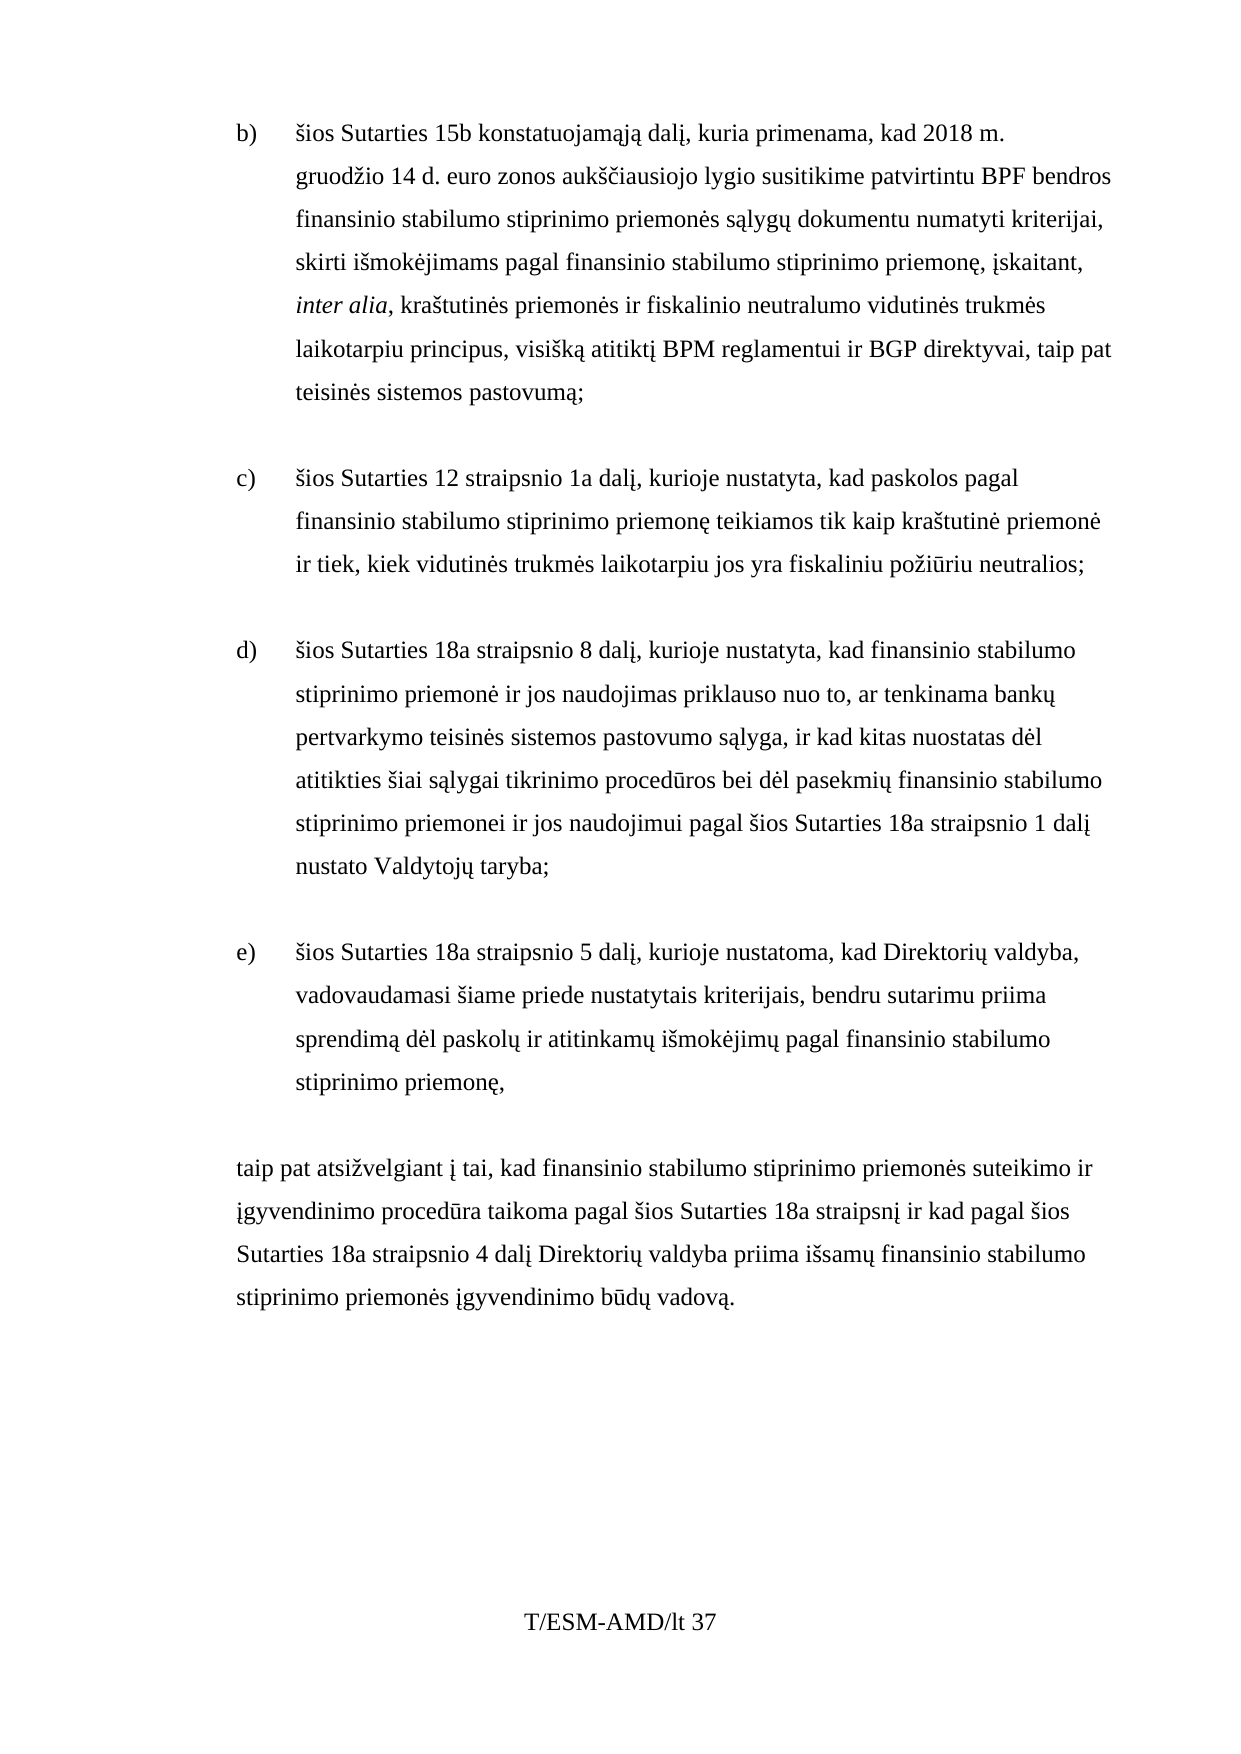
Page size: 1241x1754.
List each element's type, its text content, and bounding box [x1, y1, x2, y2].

text e) šios Sutarties 18a straipsnio 5 dalį, kurioje nustatoma, kad Direktorių valdyba, vadovaudamasi šiame priede nustatytais kriterijais, bendru sutarimu priima sprendimą dėl paskolų ir atitinkamų išmokėjimų pagal finansinio stabilumo stiprinimo priemonę, [236, 937, 1122, 1096]
text taip pat atsižvelgiant į tai, kad finansinio stabilumo stiprinimo priemonės suteikimo ir įgyvendinimo procedūra taikoma pagal šios Sutarties 18a straipsnį ir kad pagal šios Sutarties 18a straipsnio 4 dalį Direktorių valdyba priima išsamų finansinio stabilumo stiprinimo priemonės įgyvendinimo būdų vadovą. [236, 1153, 1122, 1311]
text c) šios Sutarties 12 straipsnio 1a dalį, kurioje nustatyta, kad paskolos pagal finansinio stabilumo stiprinimo priemonę teikiamos tik kaip kraštutinė priemonė ir tiek, kiek vidutinės trukmės laikotarpiu jos yra fiskaliniu požiūriu neutralios; [236, 463, 1122, 578]
text b) šios Sutarties 15b konstatuojamąją dalį, kuria primenama, kad 2018 m. gruodžio 14 d. euro zonos aukščiausiojo lygio susitikime patvirtintu BPF bendros finansinio stabilumo stiprinimo priemonės sąlygų dokumentu numatyti kriterijai, skirti išmokėjimams pagal finansinio stabilumo stiprinimo priemonę, įskaitant, inter alia, kraštutinės priemonės ir fiskalinio neutralumo vidutinės trukmės laikotarpiu principus, visišką atitiktį BPM reglamentui ir BGP direktyvai, taip pat teisinės sistemos pastovumą; [236, 118, 1122, 406]
text d) šios Sutarties 18a straipsnio 8 dalį, kurioje nustatyta, kad finansinio stabilumo stiprinimo priemonė ir jos naudojimas priklauso nuo to, ar tenkinama bankų pertvarkymo teisinės sistemos pastovumo sąlyga, ir kad kitas nuostatas dėl atitikties šiai sąlygai tikrinimo procedūros bei dėl pasekmių finansinio stabilumo stiprinimo priemonei ir jos naudojimui pagal šios Sutarties 18a straipsnio 1 dalį nustato Valdytojų taryba; [236, 636, 1122, 880]
